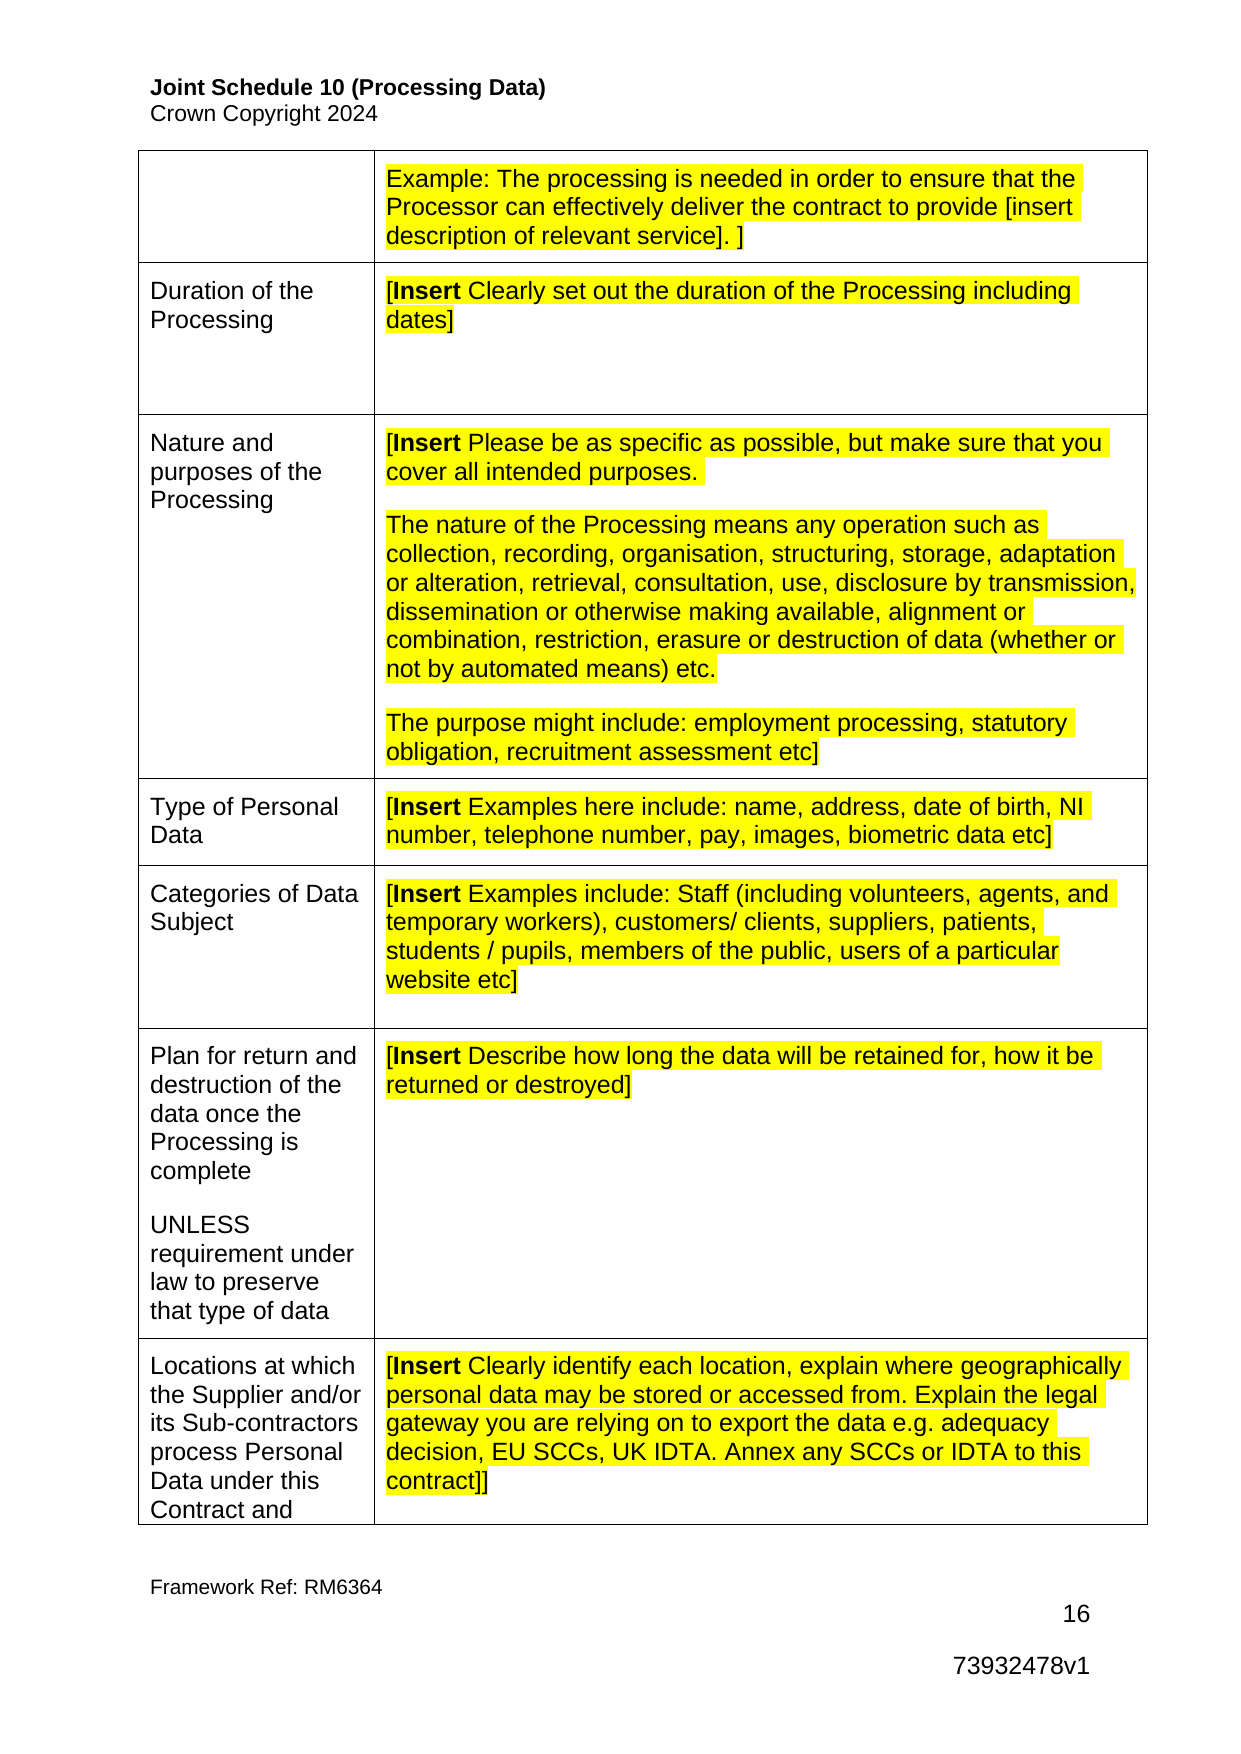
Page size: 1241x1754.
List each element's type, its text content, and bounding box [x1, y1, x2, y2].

table_cell Duration of the Processing [139, 263, 374, 414]
table_cell [139, 151, 374, 262]
table_cell Plan for return and destruction of the data once the Processing is complete UNLESS requirement under law to preserve that type of data [139, 1029, 374, 1337]
table_cell Nature and purposes of the Processing [139, 415, 374, 778]
table_cell Example: The processing is needed in order to ensure that the Processor can effectively deliver the contract to provide [insert description of relevant service]. ] [375, 151, 1147, 262]
table_cell [Insert Examples include: Staff (including volunteers, agents, and temporary workers), customers/ clients, suppliers, patients, students / pupils, members of the public, users of a particular website etc] [375, 866, 1147, 1028]
table_cell Type of Personal Data [139, 779, 374, 865]
table_cell [Insert Clearly identify each location, explain where geographically personal data may be stored or accessed from. Explain the legal gateway you are relying on to export the data e.g. adequacy decision, EU SCCs, UK IDTA. Annex any SCCs or IDTA to this contract]] [375, 1339, 1147, 1523]
table_cell [Insert Clearly set out the duration of the Processing including dates] [375, 263, 1147, 414]
table_cell Categories of Data Subject [139, 866, 374, 1028]
table_cell [Insert Please be as specific as possible, but make sure that you cover all intended purposes. The nature of the Processing means any operation such as collection, recording, organisation, structuring, storage, adaptation or alteration, retrieval, consultation, use, disclosure by transmission, dissemination or otherwise making available, alignment or combination, restriction, erasure or destruction of data (whether or not by automated means) etc. The purpose might include: employment processing, statutory obligation, recruitment assessment etc] [375, 415, 1147, 778]
table_cell [Insert Describe how long the data will be retained for, how it be returned or destroyed] [375, 1029, 1147, 1337]
table_cell Locations at which the Supplier and/or its Sub-contractors process Personal Data under this Contract and [139, 1339, 374, 1523]
table_cell [Insert Examples here include: name, address, date of birth, NI number, telephone number, pay, images, biometric data etc] [375, 779, 1147, 865]
